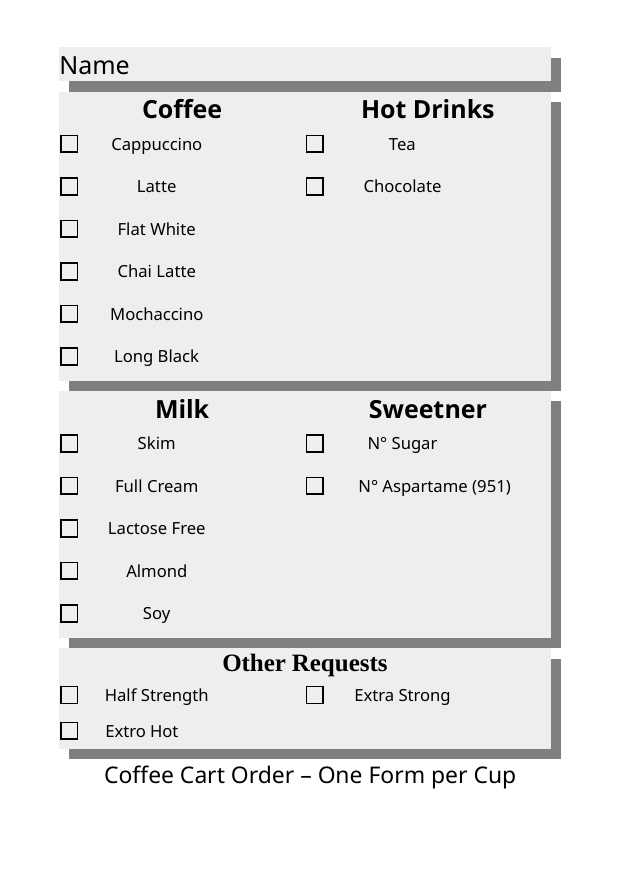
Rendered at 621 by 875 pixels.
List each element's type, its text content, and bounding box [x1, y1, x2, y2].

table_cell [305, 126, 551, 168]
table_header Other Requests [59, 648, 551, 677]
table_cell [305, 211, 551, 253]
table_cell [201, 713, 305, 749]
table_cell [59, 338, 305, 381]
table_header Coffee [59, 92, 305, 126]
table_cell [59, 253, 305, 296]
table_cell [59, 468, 305, 510]
table_header Name [59, 47, 551, 81]
table_cell [305, 338, 551, 381]
table_cell [59, 211, 305, 253]
table_cell [305, 425, 551, 468]
table_cell [305, 468, 551, 510]
table_cell [305, 296, 551, 338]
table_cell [59, 553, 305, 595]
table_cell [59, 510, 305, 553]
table_header Hot Drinks [305, 92, 551, 126]
table_cell [59, 425, 305, 468]
table_header Sweetner [305, 391, 551, 425]
table_cell [59, 595, 305, 638]
table_cell [305, 510, 551, 553]
table_cell [476, 677, 551, 713]
table_cell [59, 168, 305, 211]
text Coffee Cart Order – One Form per Cup [59, 759, 561, 790]
table_cell [231, 677, 305, 713]
table_cell [305, 553, 551, 595]
table_cell [305, 595, 551, 638]
table_cell [59, 126, 305, 168]
table_cell [305, 253, 551, 296]
table_cell [59, 296, 305, 338]
table_header Milk [59, 391, 305, 425]
table_cell [305, 713, 551, 749]
table_cell [305, 168, 551, 211]
